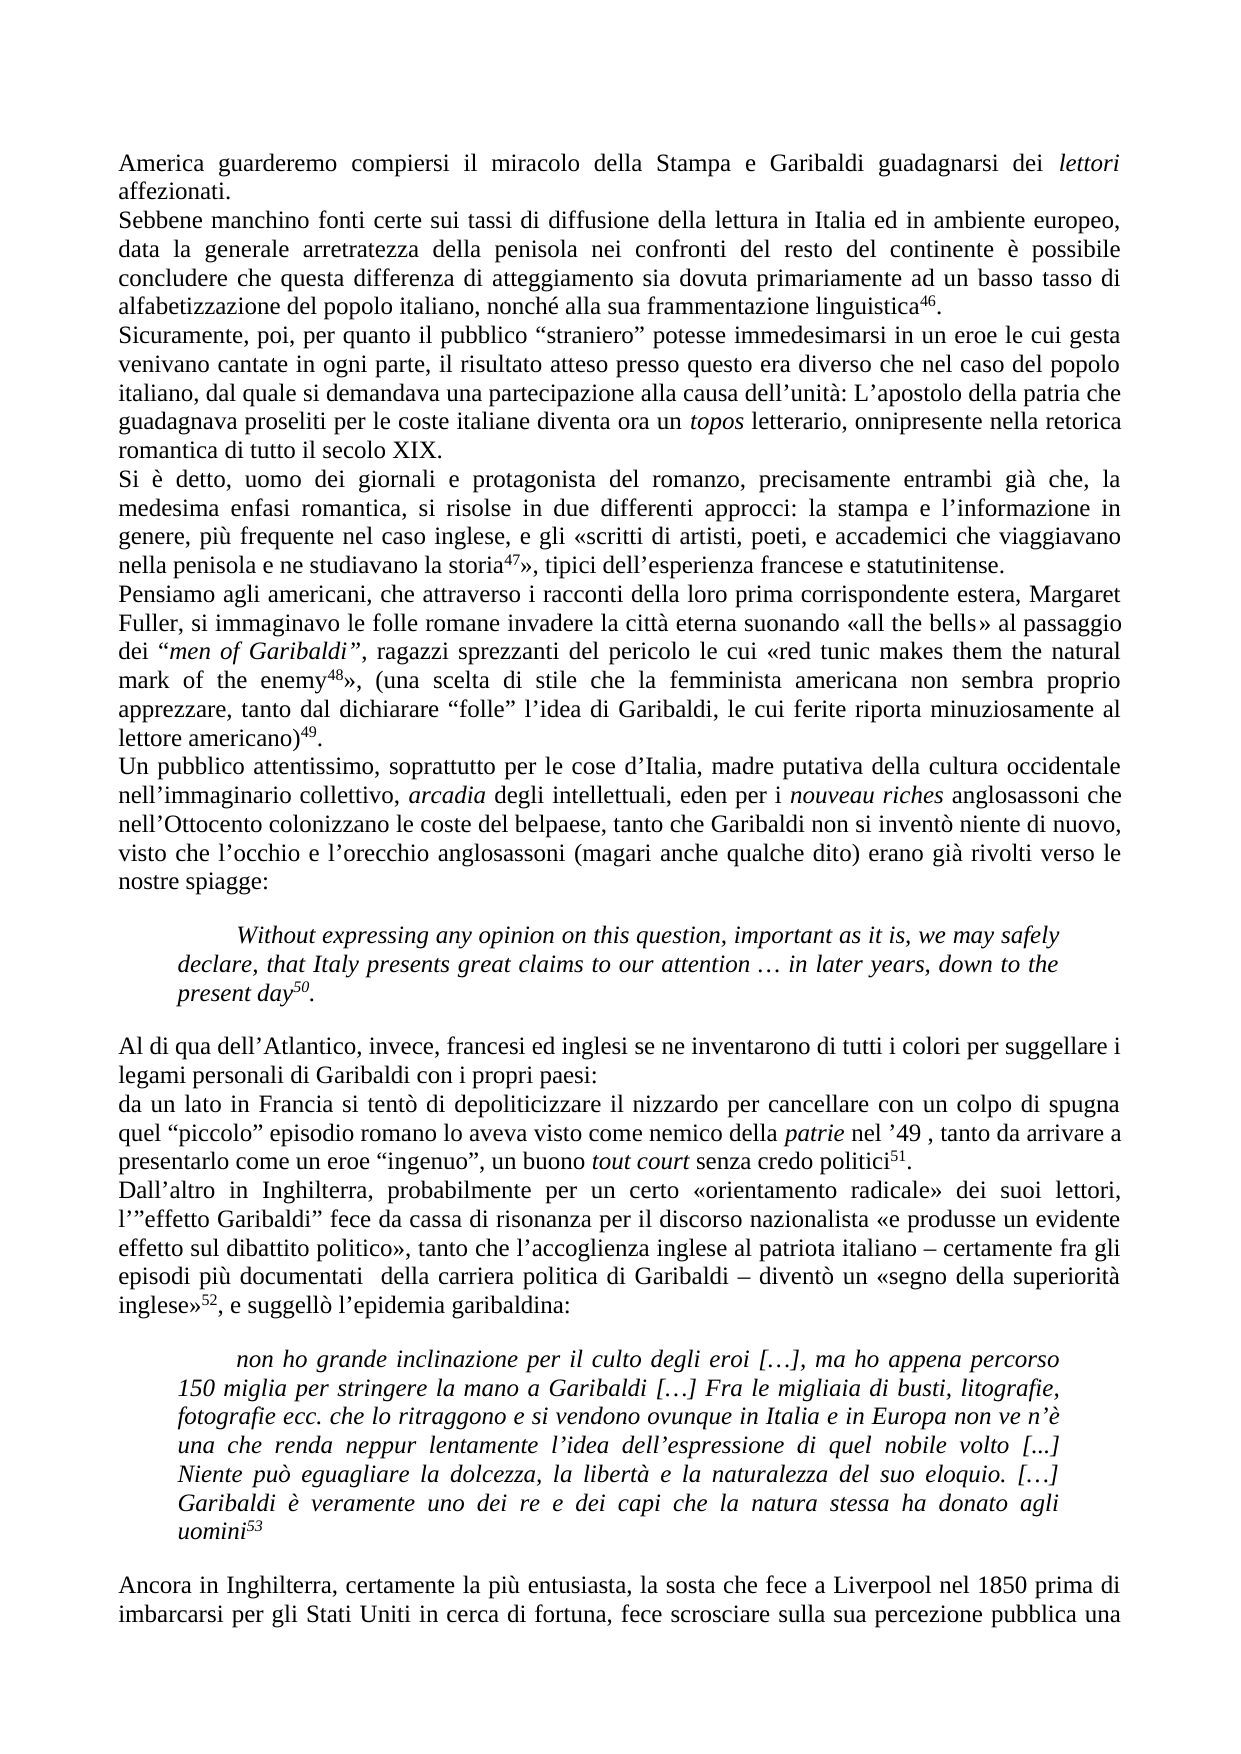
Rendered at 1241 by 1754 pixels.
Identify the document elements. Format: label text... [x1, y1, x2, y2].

text America guarderemo compiersi il miracolo della Stampa e Garibaldi guadagnarsi dei lettori affezionati. [118, 148, 1122, 205]
text Al di qua dell’Atlantico, invece, francesi ed inglesi se ne inventarono di tutti i colori per suggellare i legami personali di Garibaldi con i propri paesi: [118, 1031, 1122, 1089]
text Sicuramente, poi, per quanto il pubblico “straniero” potesse immedesimarsi in un eroe le cui gesta venivano cantate in ogni parte, il risultato atteso presso questo era diverso che nel caso del popolo italiano, dal quale si demandava una partecipazione alla causa dell’unità: L’apostolo della patria che guadagnava proseliti per le coste italiane diventa ora un topos letterario, onnipresente nella retorica romantica di tutto il secolo XIX. [118, 320, 1122, 464]
text Pensiamo agli americani, che attraverso i racconti della loro prima corrispondente estera, Margaret Fuller, si immaginavo le folle romane invadere la città eterna suonando «all the bells­» al passaggio dei “men of Garibaldi”, ragazzi sprezzanti del pericolo le cui «red tunic makes them the natural mark of the enemy», (una scelta di stile che la femminista americana non sembra proprio apprezzare, tanto dal dichiarare “folle” l’idea di Garibaldi, le cui ferite riporta minuziosamente al lettore americano). [118, 579, 1122, 751]
text Un pubblico attentissimo, soprattutto per le cose d’Italia, madre putativa della cultura occidentale nell’immaginario collettivo, arcadia degli intellettuali, eden per i nouveau riches anglosassoni che nell’Ottocento colonizzano le coste del belpaese, tanto che Garibaldi non si inventò niente di nuovo, visto che l’occhio e l’orecchio anglosassoni (magari anche qualche dito) erano già rivolti verso le nostre spiagge: [118, 751, 1122, 895]
text Ancora in Inghilterra, certamente la più entusiasta, la sosta che fece a Liverpool nel 1850 prima di imbarcarsi per gli Stati Uniti in cerca di fortuna, fece scrosciare sulla sua percezione pubblica una [118, 1570, 1122, 1628]
text Without expressing any opinion on this question, important as it is, we may safely declare, that Italy presents great claims to our attention … in later years, down to the present day. [177, 920, 1063, 1006]
text Dall’altro in Inghilterra, probabilmente per un certo «orientamento radicale» dei suoi lettori, l’”effetto Garibaldi” fece da cassa di risonanza per il discorso nazionalista «e produsse un evidente effetto sul dibattito politico», tanto che l’accoglienza inglese al patriota italiano – certamente fra gli episodi più documentati della carriera politica di Garibaldi – diventò un «segno della superiorità inglese», e suggellò l’epidemia garibaldina: [118, 1175, 1122, 1319]
text da un lato in Francia si tentò di depoliticizzare il nizzardo per cancellare con un colpo di spugna quel “piccolo” episodio romano lo aveva visto come nemico della patrie nel ’49 , tanto da arrivare a presentarlo come un eroe “ingenuo”, un buono tout court senza credo politici. [118, 1089, 1122, 1175]
text non ho grande inclinazione per il culto degli eroi […], ma ho appena percorso 150 miglia per stringere la mano a Garibaldi […] Fra le migliaia di busti, litografie, fotografie ecc. che lo ritraggono e si vendono ovunque in Italia e in Europa non ve n’è una che renda neppur lentamente l’idea dell’espressione di quel nobile volto [...] Niente può eguagliare la dolcezza, la libertà e la naturalezza del suo eloquio. […] Garibaldi è veramente uno dei re e dei capi che la natura stessa ha donato agli uomini [177, 1344, 1063, 1545]
text Sebbene manchino fonti certe sui tassi di diffusione della lettura in Italia ed in ambiente europeo, data la generale arretratezza della penisola nei confronti del resto del continente è possibile concludere che questa differenza di atteggiamento sia dovuta primariamente ad un basso tasso di alfabetizzazione del popolo italiano, nonché alla sua frammentazione linguistica. [118, 205, 1122, 320]
text Si è detto, uomo dei giornali e protagonista del romanzo, precisamente entrambi già che, la medesima enfasi romantica, si risolse in due differenti approcci: la stampa e l’informazione in genere, più frequente nel caso inglese, e gli «scritti di artisti, poeti, e accademici che viaggiavano nella penisola e ne studiavano la storia», tipici dell’esperienza francese e statutinitense. [118, 464, 1122, 579]
